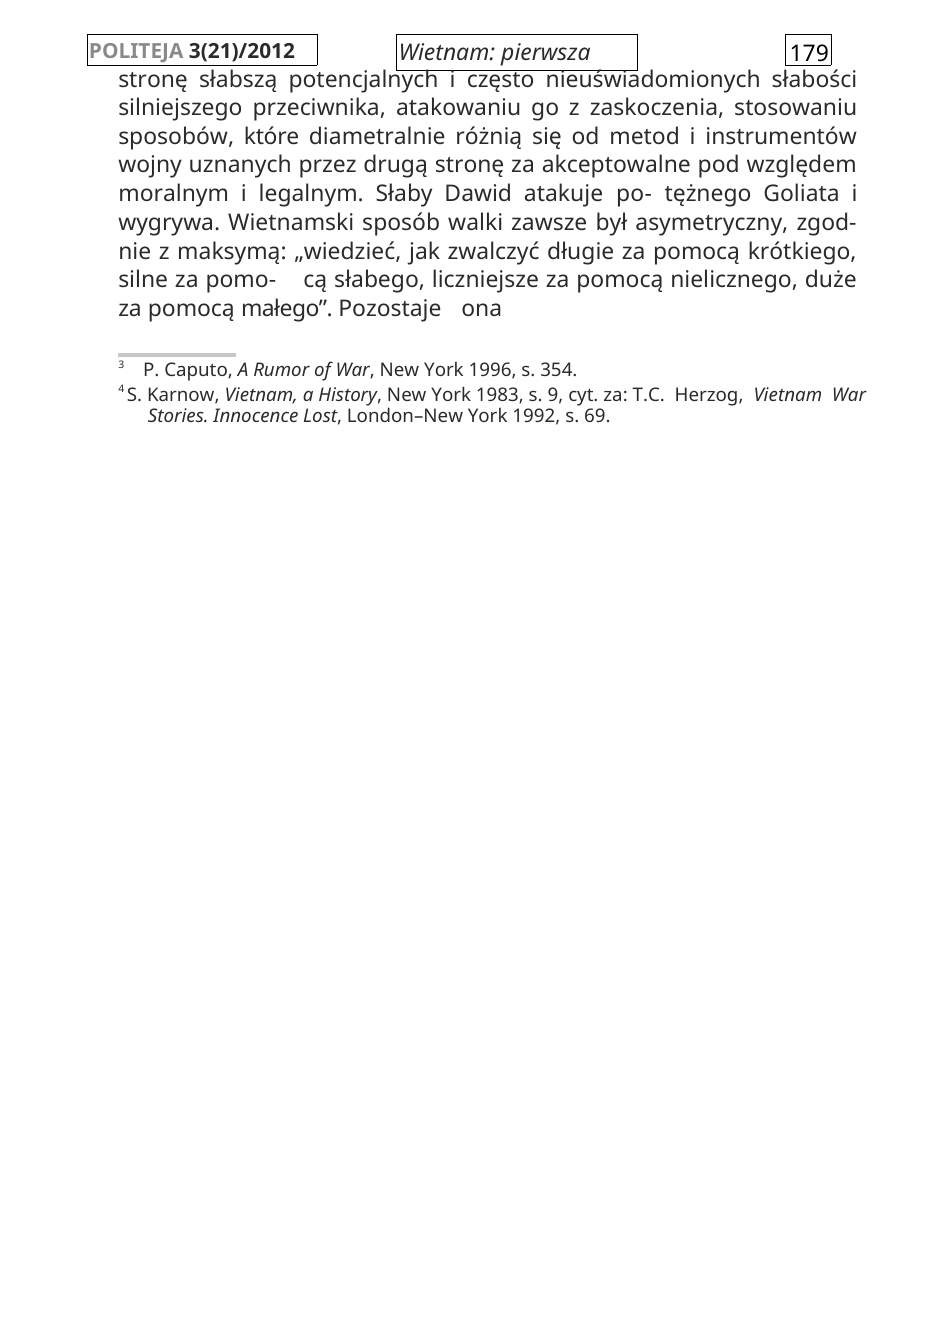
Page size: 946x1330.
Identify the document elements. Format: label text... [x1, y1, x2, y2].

text 4 S. Karnow, Vietnam, a History, New York 1983, s. 9, cyt. za: T.C. Herzog, Vietnam War Stories. Innocence Lost, London–New York 1992, s. 69. [118, 384, 869, 427]
text 3 P. Caputo, A Rumor of War, New York 1996, s. 354. [118, 351, 869, 382]
text stronę słabszą potencjalnych i często nieuświadomionych słabości silniejszego przeciwnika, atakowaniu go z zaskoczenia, stosowaniu sposobów, które diametralnie różnią się od metod i instrumentów wojny uznanych przez drugą stronę za akceptowalne pod względem moralnym i legalnym. Słaby Dawid atakuje po- tężnego Goliata i wygrywa. Wietnamski sposób walki zawsze był asymetryczny, zgod- nie z maksymą: „wiedzieć, jak zwalczyć długie za pomocą krótkiego, silne za pomo- cą słabego, liczniejsze za pomocą nielicznego, duże za pomocą małego”. Pozostaje ona [118, 64, 858, 323]
